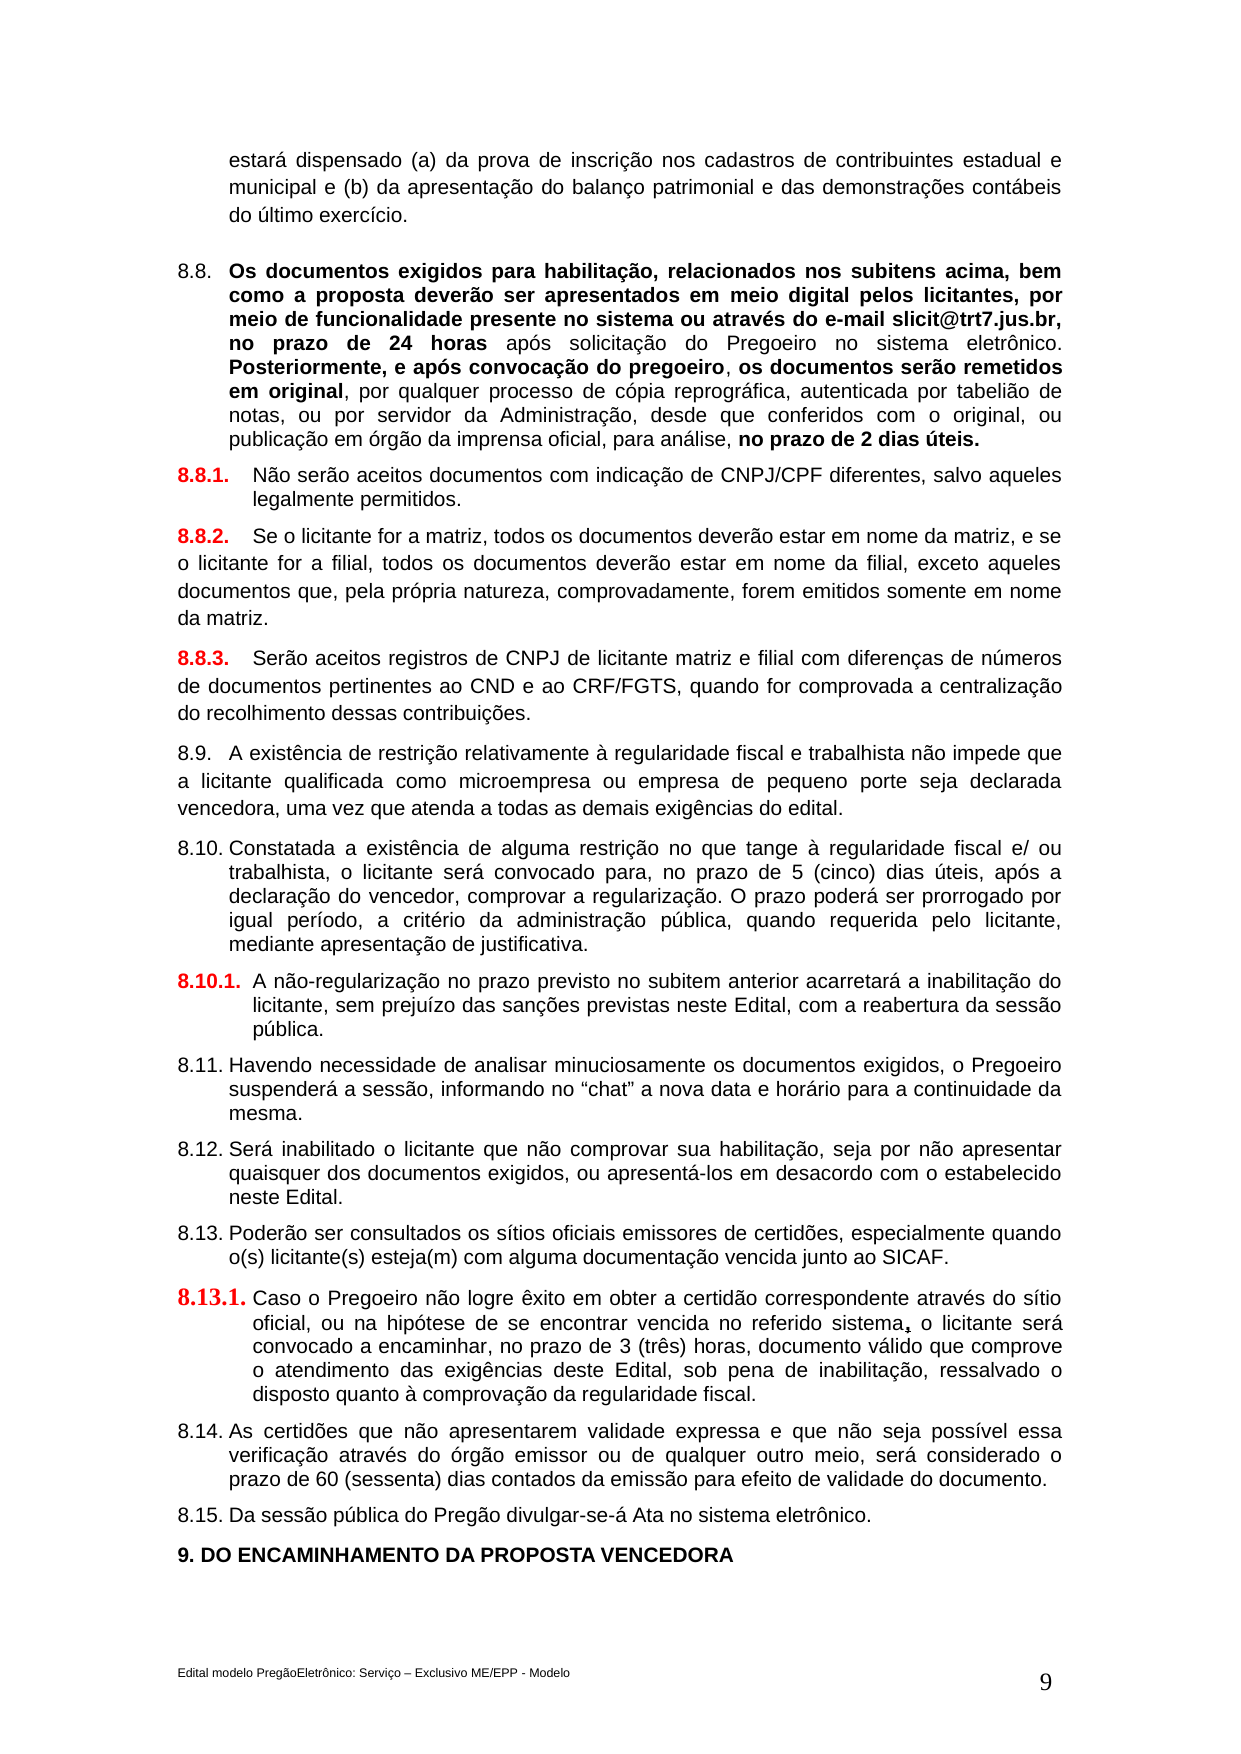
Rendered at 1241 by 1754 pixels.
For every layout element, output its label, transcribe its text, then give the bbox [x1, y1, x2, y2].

subtitle 9. DO ENCAMINHAMENTO DA PROPOSTA VENCEDORA [177, 1543, 1065, 1567]
list Os documentos exigidos para habilitação, relacionados nos subitens acima, bem como a proposta deverão ser apresentados em meio digital pelos licitantes, por meio de funcionalidade presente no sistema ou através do e-mail slicit@trt7.jus.br, no prazo de 24 horas após solicitação do Pregoeiro no sistema eletrônico. Posteriormente, e após convocação do pregoeiro, os documentos serão remetidos em original, por qualquer processo de cópia reprográfica, autenticada por tabelião de notas, ou por servidor da Administração, desde que conferidos com o original, ou publicação em órgão da imprensa oficial, para análise, no prazo de 2 dias úteis. [177, 259, 1063, 451]
list estará dispensado (a) da prova de inscrição nos cadastros de contribuintes estadual e municipal e (b) da apresentação do balanço patrimonial e das demonstrações contábeis do último exercício. [177, 148, 1063, 227]
list Poderão ser consultados os sítios oficiais emissores de certidões, especialmente quando o(s) licitante(s) esteja(m) com alguma documentação vencida junto ao SICAF. [177, 1221, 1063, 1269]
list Da sessão pública do Pregão divulgar-se-á Ata no sistema eletrônico. [177, 1503, 1063, 1527]
list Se o licitante for a matriz, todos os documentos deverão estar em nome da matriz, e se o licitante for a filial, todos os documentos deverão estar em nome da filial, exceto aqueles documentos que, pela própria natureza, comprovadamente, forem emitidos somente em nome da matriz. [177, 524, 1063, 630]
list A não-regularização no prazo previsto no subitem anterior acarretará a inabilitação do licitante, sem prejuízo das sanções previstas neste Edital, com a reabertura da sessão pública. [177, 968, 1063, 1040]
list Será inabilitado o licitante que não comprovar sua habilitação, seja por não apresentar quaisquer dos documentos exigidos, ou apresentá-los em desacordo com o estabelecido neste Edital. [177, 1137, 1063, 1209]
list Havendo necessidade de analisar minuciosamente os documentos exigidos, o Pregoeiro suspenderá a sessão, informando no “chat” a nova data e horário para a continuidade da mesma. [177, 1053, 1063, 1124]
list Constatada a existência de alguma restrição no que tange à regularidade fiscal e/ ou trabalhista, o licitante será convocado para, no prazo de 5 (cinco) dias úteis, após a declaração do vencedor, comprovar a regularização. O prazo poderá ser prorrogado por igual período, a critério da administração pública, quando requerida pelo licitante, mediante apresentação de justificativa. [177, 836, 1063, 956]
list A existência de restrição relativamente à regularidade fiscal e trabalhista não impede que a licitante qualificada como microempresa ou empresa de pequeno porte seja declarada vencedora, uma vez que atenda a todas as demais exigências do edital. [177, 741, 1063, 820]
list Serão aceitos registros de CNPJ de licitante matriz e filial com diferenças de números de documentos pertinentes ao CND e ao CRF/FGTS, quando for comprovada a centralização do recolhimento dessas contribuições. [177, 646, 1063, 725]
list Caso o Pregoeiro não logre êxito em obter a certidão correspondente através do sítio oficial, ou na hipótese de se encontrar vencida no referido sistema, o licitante será convocado a encaminhar, no prazo de 3 (três) horas, documento válido que comprove o atendimento das exigências deste Edital, sob pena de inabilitação, ressalvado o disposto quanto à comprovação da regularidade fiscal. [177, 1282, 1063, 1406]
list Não serão aceitos documentos com indicação de CNPJ/CPF diferentes, salvo aqueles legalmente permitidos. [177, 463, 1063, 511]
list As certidões que não apresentarem validade expressa e que não seja possível essa verificação através do órgão emissor ou de qualquer outro meio, será considerado o prazo de 60 (sessenta) dias contados da emissão para efeito de validade do documento. [177, 1418, 1063, 1490]
